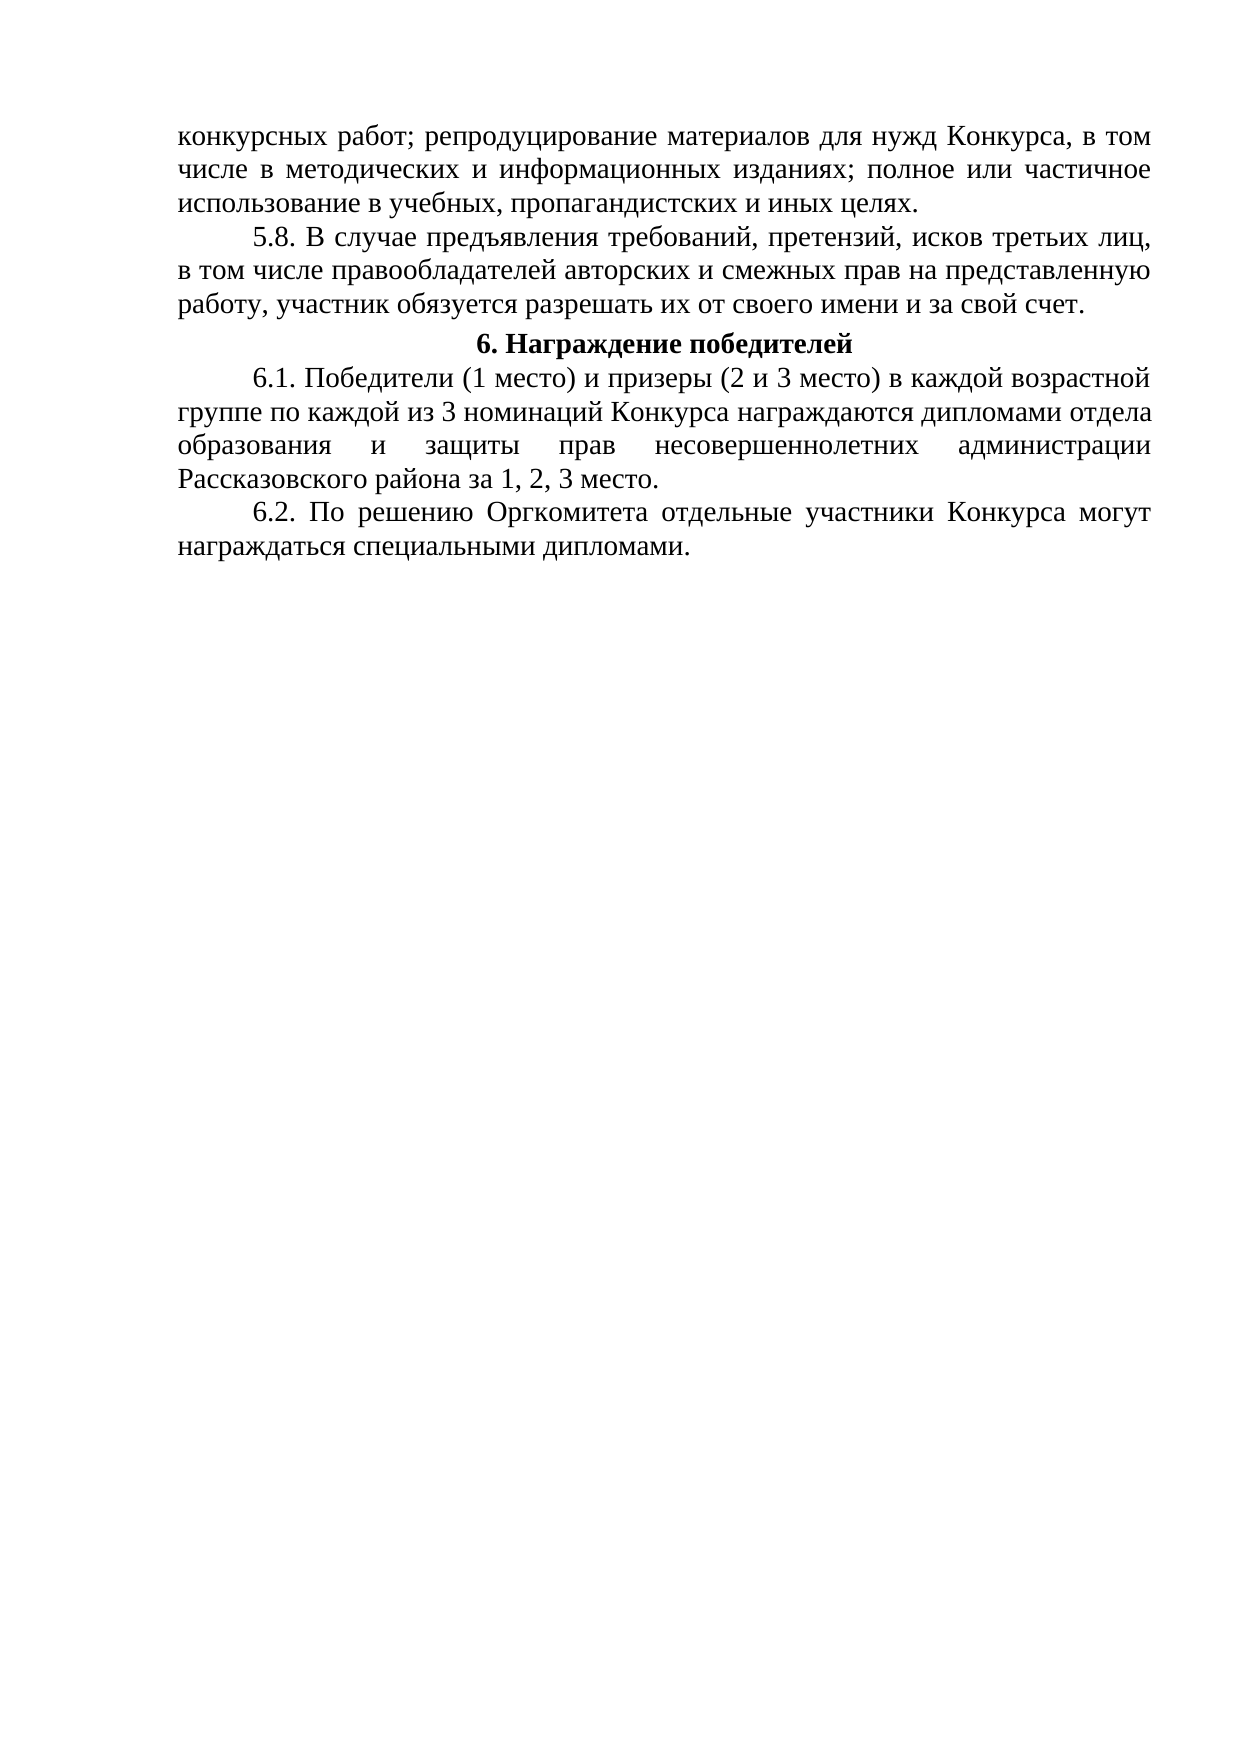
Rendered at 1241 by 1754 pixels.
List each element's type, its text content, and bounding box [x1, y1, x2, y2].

text 6.1. Победители (1 место) и призеры (2 и 3 место) в каждой возрастной группе по каждой из 3 номинаций Конкурса награждаются дипломами отдела образования и защиты прав несовершеннолетних администрации Рассказовского района за 1, 2, 3 место. [177, 360, 1152, 494]
text 5.8. В случае предъявления требований, претензий, исков третьих лиц, в том числе правообладателей авторских и смежных прав на представленную работу, участник обязуется разрешать их от своего имени и за свой счет. [177, 219, 1152, 319]
text конкурсных работ; репродуцирование материалов для нужд Конкурса, в том числе в методических и информационных изданиях; полное или частичное использование в учебных, пропагандистских и иных целях. [177, 118, 1152, 219]
text 6. Награждение победителей [177, 327, 1152, 360]
text 6.2. По решению Оргкомитета отдельные участники Конкурса могут награждаться специальными дипломами. [177, 494, 1152, 561]
